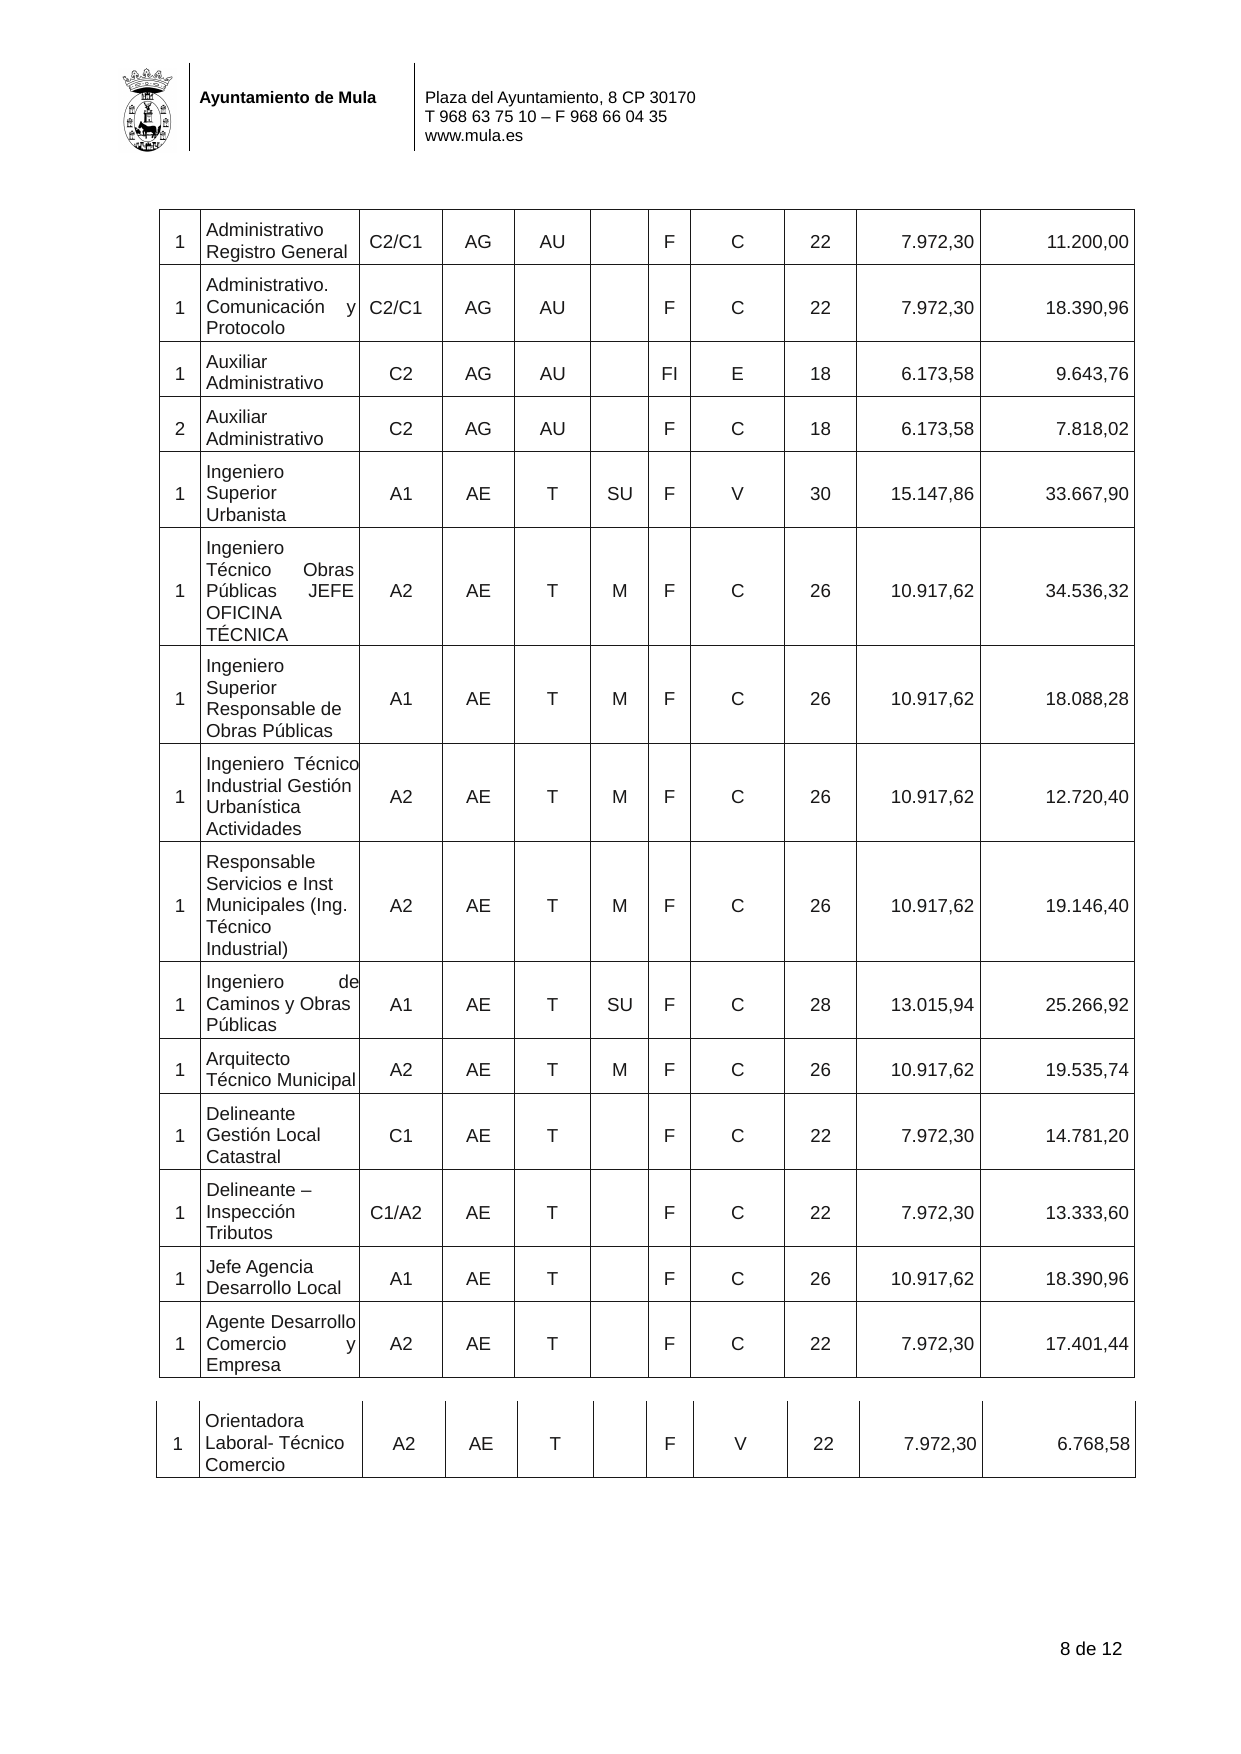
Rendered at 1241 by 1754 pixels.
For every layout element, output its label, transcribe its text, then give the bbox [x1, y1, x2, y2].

table_cell F [649, 1302, 690, 1377]
table_header Orientadora Laboral- Técnico Comercio [200, 1401, 362, 1477]
table_cell C [691, 1247, 784, 1301]
table_cell AG [443, 397, 514, 451]
table_cell 1 [160, 646, 200, 743]
table_cell T [515, 1247, 590, 1301]
table_cell 1 [160, 1247, 200, 1301]
table_header 1 [157, 1401, 199, 1477]
table_cell A1 [360, 1247, 442, 1301]
table_cell F [649, 1170, 690, 1246]
table_cell 19.535,74 [981, 1039, 1134, 1093]
table_cell F [649, 528, 690, 645]
table_cell M [591, 528, 648, 645]
table_cell M [591, 646, 648, 743]
table_cell 22 [785, 1170, 856, 1246]
table_cell 1 [160, 1039, 200, 1093]
table_cell C [691, 210, 784, 264]
table_header T [518, 1401, 593, 1477]
table_cell C2 [360, 397, 442, 451]
table_cell 1 [160, 528, 200, 645]
table_cell Arquitecto Técnico Municipal [201, 1039, 359, 1093]
table_cell AE [443, 1039, 514, 1093]
table_cell C [691, 397, 784, 451]
table_cell 1 [160, 452, 200, 527]
table_header 6.768,58 [983, 1401, 1135, 1477]
table_header V [694, 1401, 787, 1477]
table_cell 10.917,62 [857, 646, 980, 743]
picture [117, 68, 177, 153]
table_cell C [691, 528, 784, 645]
table_cell C [691, 265, 784, 341]
table_cell [591, 265, 648, 341]
table_cell T [515, 1302, 590, 1377]
table_cell F [649, 842, 690, 961]
table_cell 26 [785, 1247, 856, 1301]
table_cell 18.390,96 [981, 265, 1134, 341]
table_cell AU [515, 397, 590, 451]
table_cell M [591, 1039, 648, 1093]
table_cell AE [443, 962, 514, 1037]
table_cell Administrativo Registro General [201, 210, 359, 264]
table_cell AE [443, 1170, 514, 1246]
table_cell 26 [785, 528, 856, 645]
table_cell Responsable Servicios e Inst Municipales (Ing. Técnico Industrial) [201, 842, 359, 961]
table_cell Ingeniero Técnico Obras Públicas JEFE OFICINA TÉCNICA [201, 528, 359, 645]
table_cell 1 [160, 962, 200, 1037]
table_cell 1 [160, 1094, 200, 1169]
table_cell 1 [160, 744, 200, 841]
table_cell 12.720,40 [981, 744, 1134, 841]
table_cell AE [443, 744, 514, 841]
table_header 7.972,30 [860, 1401, 982, 1477]
table_cell F [649, 397, 690, 451]
table_cell C [691, 962, 784, 1037]
table_cell 28 [785, 962, 856, 1037]
table_cell 15.147,86 [857, 452, 980, 527]
table_cell AU [515, 342, 590, 396]
table_cell C [691, 1302, 784, 1377]
table_cell C [691, 842, 784, 961]
table_cell AE [443, 1302, 514, 1377]
table_cell 26 [785, 646, 856, 743]
table_cell 17.401,44 [981, 1302, 1134, 1377]
table_cell AE [443, 452, 514, 527]
table_cell Ingeniero Superior Urbanista [201, 452, 359, 527]
table_cell 26 [785, 744, 856, 841]
table_cell V [691, 452, 784, 527]
table_header A2 [363, 1401, 445, 1477]
table_header AE [446, 1401, 517, 1477]
table_cell SU [591, 962, 648, 1037]
table_cell SU [591, 452, 648, 527]
table_cell AE [443, 842, 514, 961]
table_cell 7.972,30 [857, 265, 980, 341]
table_cell 7.972,30 [857, 1094, 980, 1169]
table_cell C1 [360, 1094, 442, 1169]
table_cell 6.173,58 [857, 342, 980, 396]
table_cell 33.667,90 [981, 452, 1134, 527]
table_cell 7.972,30 [857, 1170, 980, 1246]
table_cell 26 [785, 842, 856, 961]
table_cell 1 [160, 1302, 200, 1377]
table_cell E [691, 342, 784, 396]
table_header F [647, 1401, 693, 1477]
table_cell 7.972,30 [857, 1302, 980, 1377]
table_cell 13.333,60 [981, 1170, 1134, 1246]
table_cell F [649, 1094, 690, 1169]
table_cell C2/C1 [360, 265, 442, 341]
table_cell 10.917,62 [857, 744, 980, 841]
table_header [594, 1401, 646, 1477]
table_cell Ingeniero Superior Responsable de Obras Públicas [201, 646, 359, 743]
table_cell 11.200,00 [981, 210, 1134, 264]
table_cell 26 [785, 1039, 856, 1093]
table_cell C [691, 646, 784, 743]
table_cell T [515, 1170, 590, 1246]
table_cell Delineante Gestión Local Catastral [201, 1094, 359, 1169]
table_cell AG [443, 342, 514, 396]
table_cell AE [443, 1094, 514, 1169]
table_cell T [515, 528, 590, 645]
table_cell A2 [360, 1302, 442, 1377]
table_cell C1/A2 [360, 1170, 442, 1246]
table_cell 10.917,62 [857, 842, 980, 961]
table_cell 6.173,58 [857, 397, 980, 451]
table_cell A2 [360, 842, 442, 961]
table_cell Jefe Agencia Desarrollo Local [201, 1247, 359, 1301]
table_cell 25.266,92 [981, 962, 1134, 1037]
table_cell AE [443, 1247, 514, 1301]
table_cell A1 [360, 646, 442, 743]
table_cell Delineante – Inspección Tributos [201, 1170, 359, 1246]
table_header 22 [788, 1401, 859, 1477]
table_cell 10.917,62 [857, 528, 980, 645]
table_cell [591, 397, 648, 451]
table_cell C [691, 1094, 784, 1169]
table_cell 10.917,62 [857, 1039, 980, 1093]
table_cell 13.015,94 [857, 962, 980, 1037]
table_cell M [591, 744, 648, 841]
table_cell A1 [360, 962, 442, 1037]
table_cell T [515, 962, 590, 1037]
table_cell 7.972,30 [857, 210, 980, 264]
table_cell FI [649, 342, 690, 396]
table_cell F [649, 265, 690, 341]
table_cell 1 [160, 342, 200, 396]
table_cell 1 [160, 210, 200, 264]
table_cell 18 [785, 397, 856, 451]
table_cell [591, 1302, 648, 1377]
table_cell AG [443, 210, 514, 264]
table_cell Administrativo. Comunicación y Protocolo [201, 265, 359, 341]
table_cell AU [515, 265, 590, 341]
table_cell 22 [785, 1094, 856, 1169]
table_cell [591, 1247, 648, 1301]
table_cell 18 [785, 342, 856, 396]
table_cell 22 [785, 1302, 856, 1377]
table_cell T [515, 744, 590, 841]
table_cell 34.536,32 [981, 528, 1134, 645]
table_cell F [649, 962, 690, 1037]
table_cell F [649, 452, 690, 527]
table_cell A2 [360, 744, 442, 841]
table_cell C [691, 1039, 784, 1093]
table_cell 1 [160, 1170, 200, 1246]
table_cell 22 [785, 210, 856, 264]
table_cell F [649, 1247, 690, 1301]
table_cell 1 [160, 842, 200, 961]
table_cell AG [443, 265, 514, 341]
table_cell 30 [785, 452, 856, 527]
table_cell T [515, 646, 590, 743]
table_cell AU [515, 210, 590, 264]
table_cell F [649, 744, 690, 841]
table_cell [591, 210, 648, 264]
table_cell 1 [160, 265, 200, 341]
table_cell C2/C1 [360, 210, 442, 264]
table_cell Ingeniero Técnico Industrial Gestión Urbanística Actividades [201, 744, 359, 841]
table_cell [591, 1094, 648, 1169]
table_cell A1 [360, 452, 442, 527]
table_cell 7.818,02 [981, 397, 1134, 451]
table_cell 10.917,62 [857, 1247, 980, 1301]
table_cell 22 [785, 265, 856, 341]
table_cell T [515, 1094, 590, 1169]
table_cell F [649, 646, 690, 743]
table_cell A2 [360, 528, 442, 645]
table_cell T [515, 452, 590, 527]
table_cell C [691, 1170, 784, 1246]
table_cell M [591, 842, 648, 961]
table_cell 18.088,28 [981, 646, 1134, 743]
table_cell AE [443, 646, 514, 743]
table_cell C [691, 744, 784, 841]
table_cell F [649, 210, 690, 264]
table_cell Auxiliar Administrativo [201, 397, 359, 451]
table_cell 2 [160, 397, 200, 451]
table_cell Agente Desarrollo Comercio y Empresa [201, 1302, 359, 1377]
table_cell Auxiliar Administrativo [201, 342, 359, 396]
table_cell AE [443, 528, 514, 645]
table_cell A2 [360, 1039, 442, 1093]
table_cell C2 [360, 342, 442, 396]
table_cell Ingeniero de Caminos y Obras Públicas [201, 962, 359, 1037]
table_cell 18.390,96 [981, 1247, 1134, 1301]
table_cell 19.146,40 [981, 842, 1134, 961]
table_cell [591, 342, 648, 396]
table_cell 14.781,20 [981, 1094, 1134, 1169]
table_cell T [515, 842, 590, 961]
table_cell [591, 1170, 648, 1246]
table_cell F [649, 1039, 690, 1093]
table_cell T [515, 1039, 590, 1093]
table_cell 9.643,76 [981, 342, 1134, 396]
